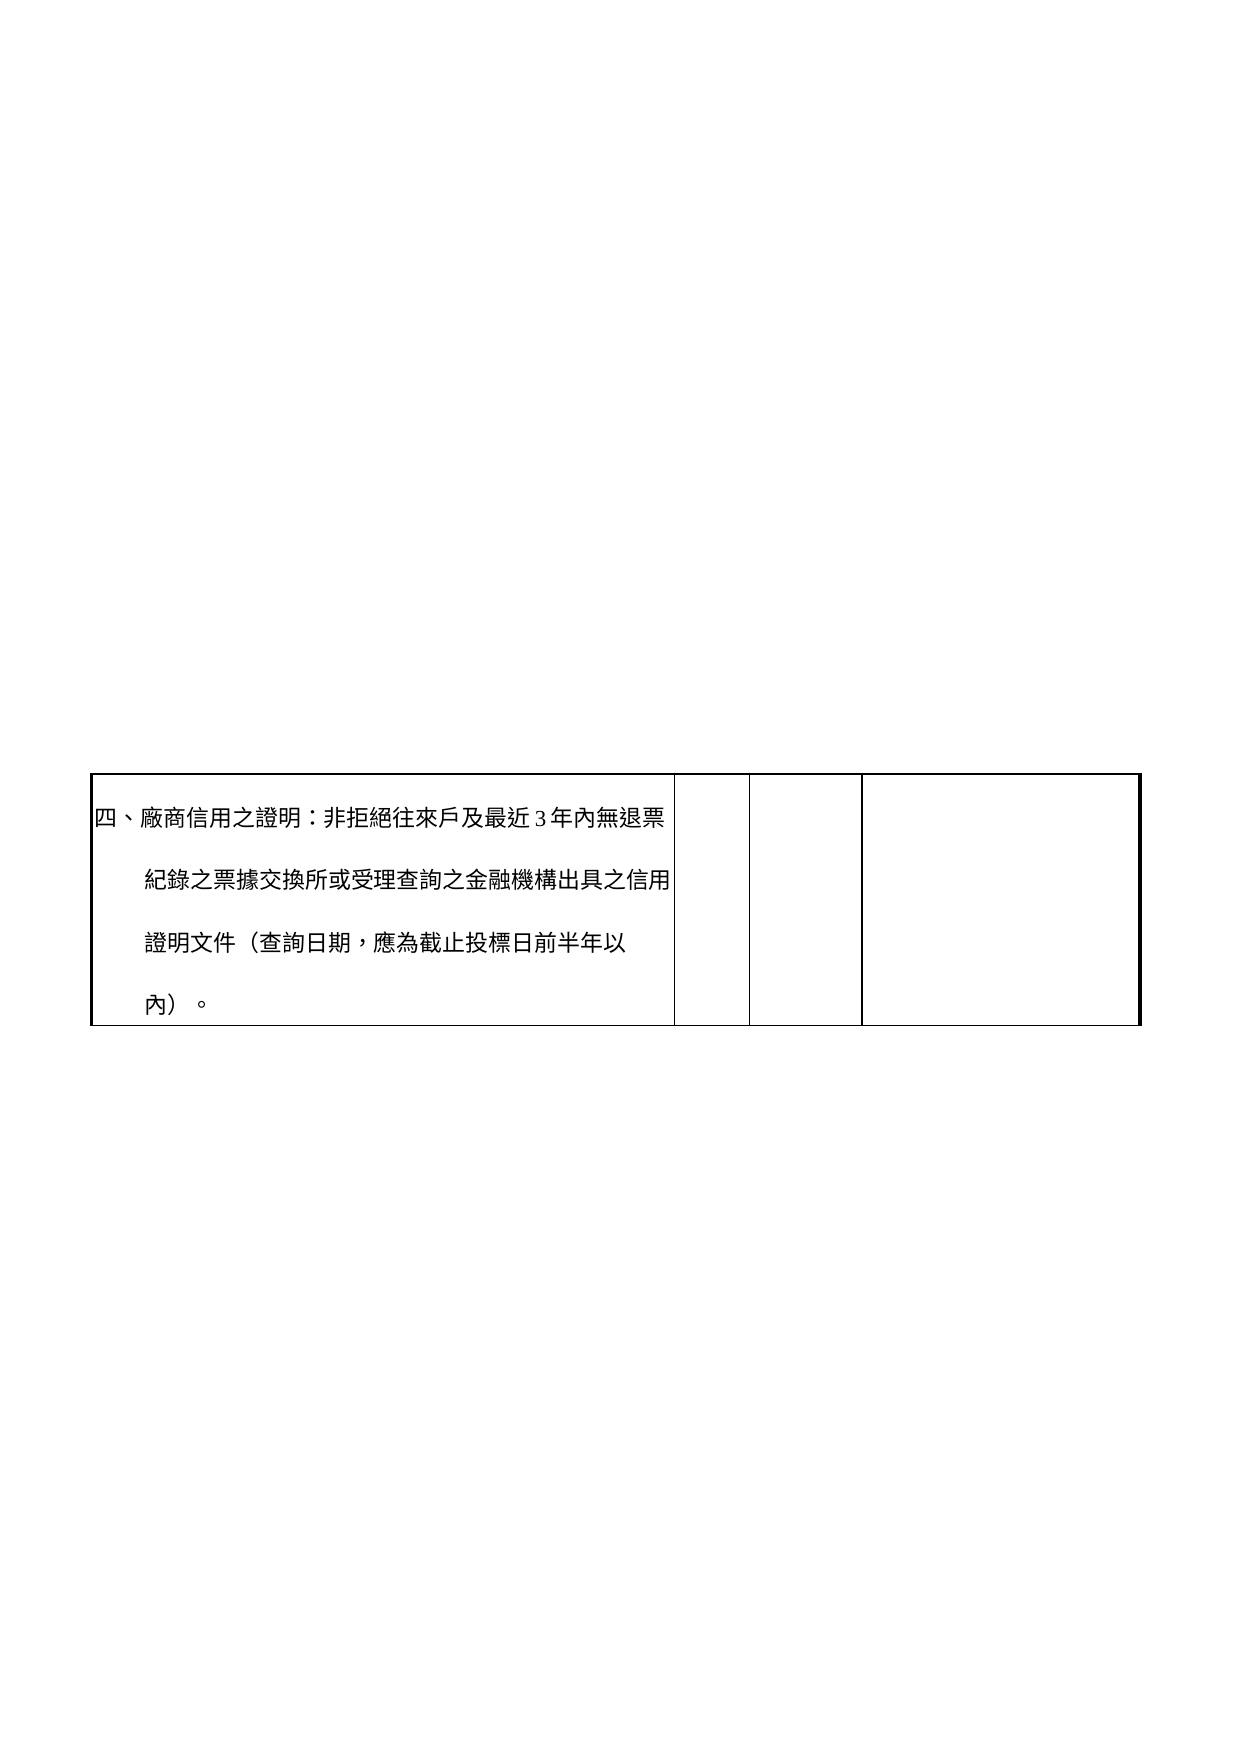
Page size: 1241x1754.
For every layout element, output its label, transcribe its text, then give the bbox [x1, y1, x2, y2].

table_cell 四、廠商信用之證明：非拒絕往來戶及最近3年內無退票紀錄之票據交換所或受理查詢之金融機構出具之信用證明文件（查詢日期，應為截止投標日前半年以內）。 [93, 775, 674, 1024]
table_cell [863, 775, 1138, 1024]
table_cell [675, 775, 749, 1024]
table_cell [750, 775, 861, 1024]
